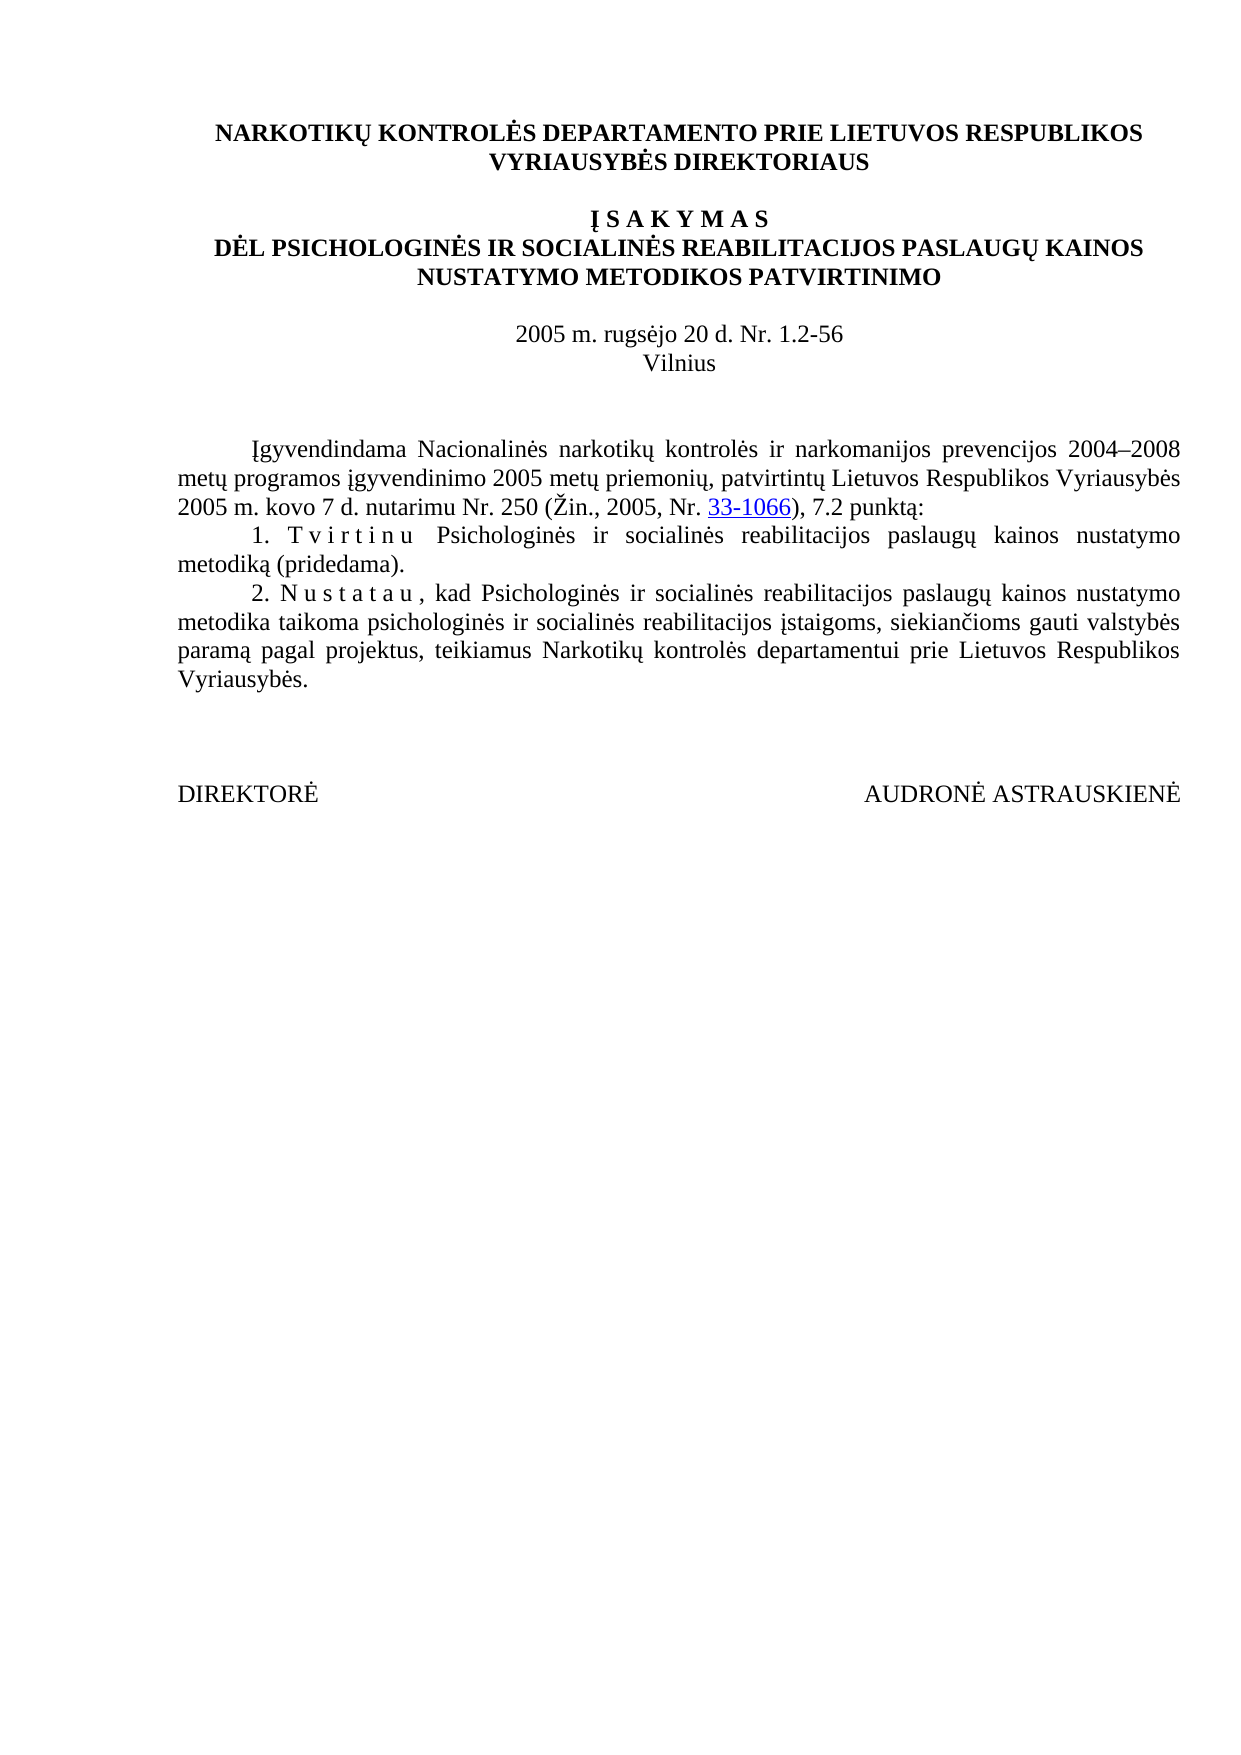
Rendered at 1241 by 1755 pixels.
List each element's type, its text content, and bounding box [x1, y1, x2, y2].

text 1. Tvirtinu Psichologinės ir socialinės reabilitacijos paslaugų kainos nustatymo metodiką (pridedama). [177, 521, 1181, 578]
text Į S A K Y M A S [177, 204, 1181, 233]
text 2. Nustatau, kad Psichologinės ir socialinės reabilitacijos paslaugų kainos nustatymo metodika taikoma psichologinės ir socialinės reabilitacijos įstaigoms, siekiančioms gauti valstybės paramą pagal projektus, teikiamus Narkotikų kontrolės departamentui prie Lietuvos Respublikos Vyriausybės. [177, 578, 1181, 693]
text NARKOTIKŲ KONTROLĖS DEPARTAMENTO PRIE LIETUVOS RESPUBLIKOS VYRIAUSYBĖS DIREKTORIAUS [177, 118, 1181, 176]
text DĖL PSICHOLOGINĖS IR SOCIALINĖS REABILITACIJOS PASLAUGŲ KAINOS NUSTATYMO METODIKOS PATVIRTINIMO [177, 233, 1181, 291]
text DIREKTORĖ AUDRONĖ ASTRAUSKIENĖ [177, 779, 1181, 808]
text 2005 m. rugsėjo 20 d. Nr. 1.2-56 [177, 319, 1181, 348]
text Vilnius [177, 348, 1181, 377]
text Įgyvendindama Nacionalinės narkotikų kontrolės ir narkomanijos prevencijos 2004–2008 metų programos įgyvendinimo 2005 metų priemonių, patvirtintų Lietuvos Respublikos Vyriausybės 2005 m. kovo 7 d. nutarimu Nr. 250 (Žin., 2005, Nr. 33-1066), 7.2 punktą: [177, 434, 1181, 521]
